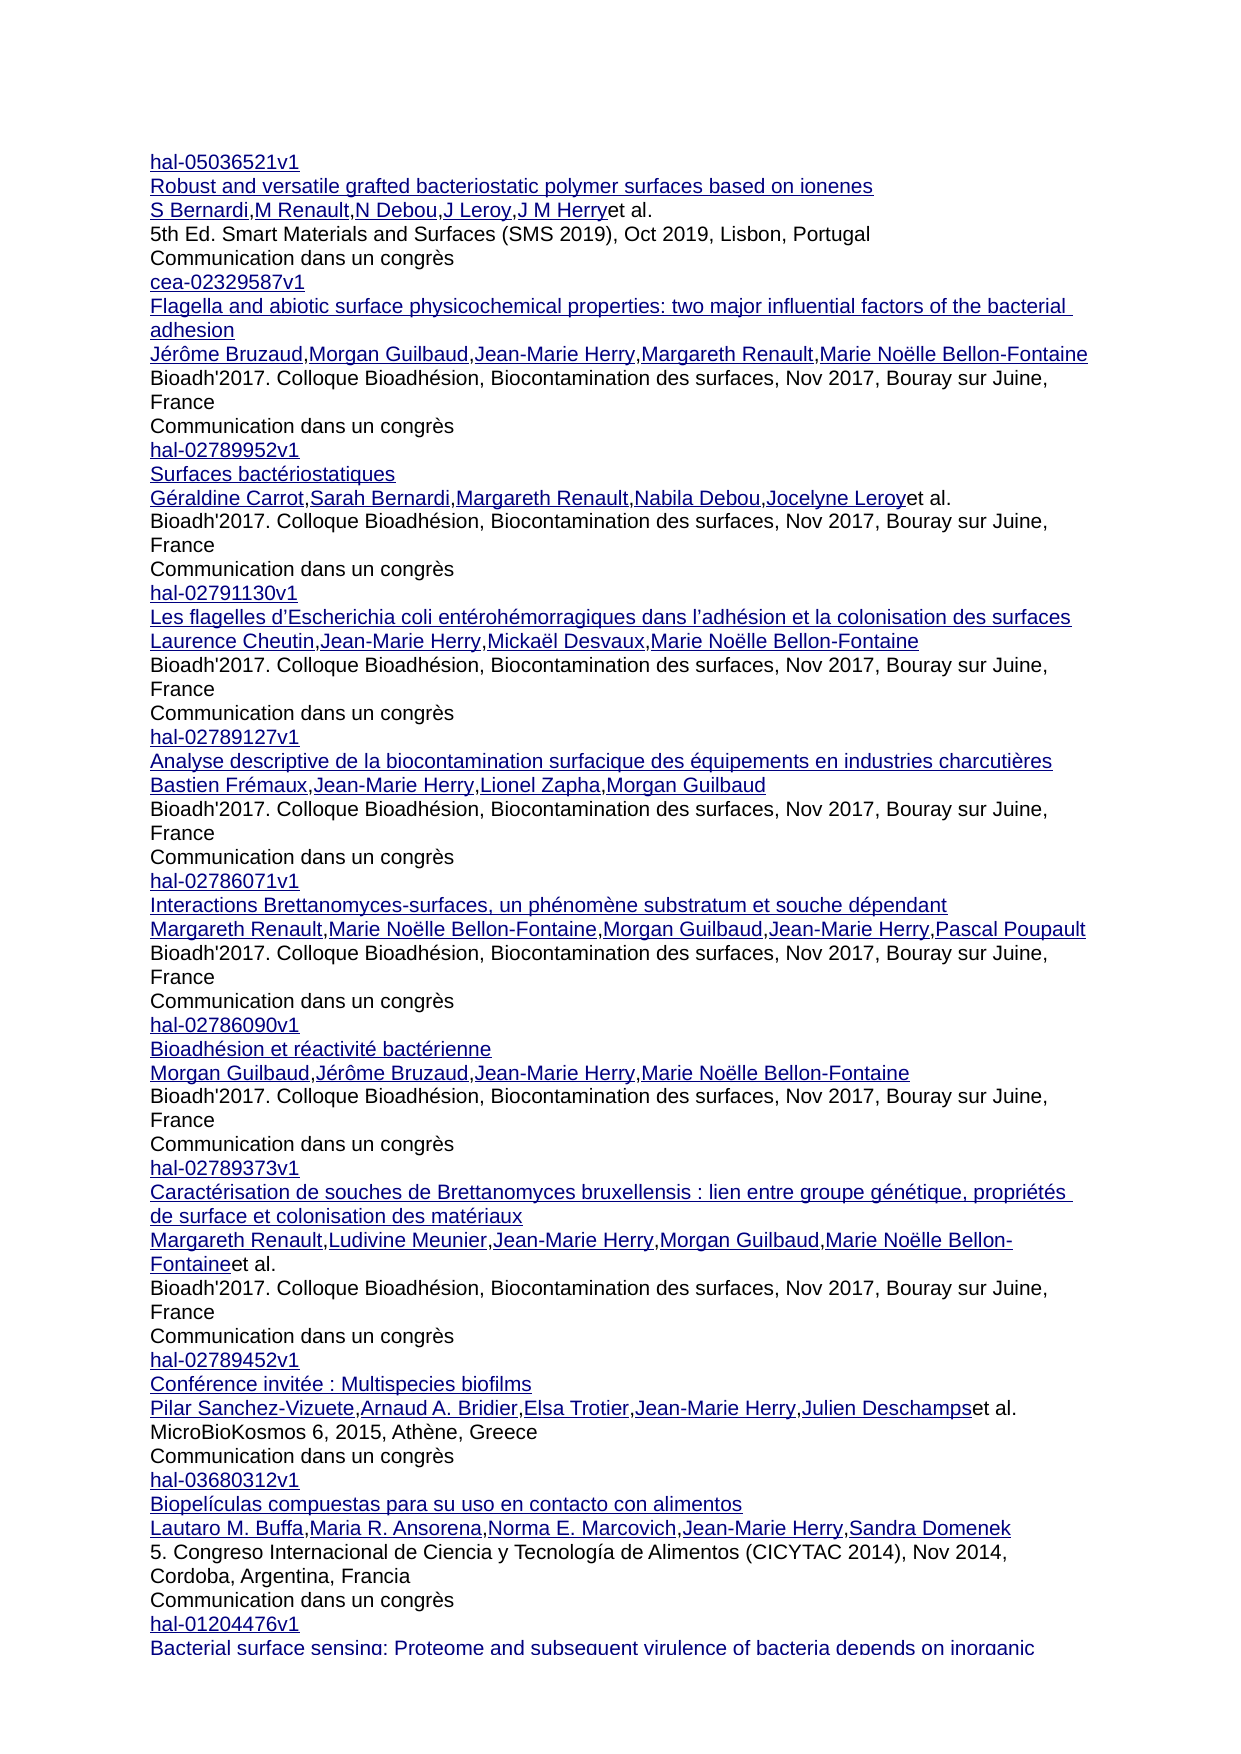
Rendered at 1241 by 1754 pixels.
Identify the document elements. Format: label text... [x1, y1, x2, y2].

table_cell Caractérisation de souches de Brettanomyces bruxellensis : lien entre groupe génétique, propriétés de surface et colonisation des matériaux Margareth Renault,Ludivine Meunier,Jean-Marie Herry,Morgan Guilbaud,Marie Noëlle Bellon-Fontaineet al. Bioadh'2017. Colloque Bioadhésion, Biocontamination des surfaces, Nov 2017, Bouray sur Juine, France Communication dans un congrès hal-02789452v1 [150, 1180, 1090, 1372]
table_cell Biopelículas compuestas para su uso en contacto con alimentos Lautaro M. Buffa,Maria R. Ansorena,Norma E. Marcovich,Jean-Marie Herry,Sandra Domenek 5. Congreso Internacional de Ciencia y Tecnología de Alimentos (CICYTAC 2014), Nov 2014, Cordoba, Argentina, Francia Communication dans un congrès hal-01204476v1 [150, 1492, 1090, 1635]
table_cell Les flagelles d’Escherichia coli entérohémorragiques dans l’adhésion et la colonisation des surfaces Laurence Cheutin,Jean-Marie Herry,Mickaël Desvaux,Marie Noëlle Bellon-Fontaine Bioadh'2017. Colloque Bioadhésion, Biocontamination des surfaces, Nov 2017, Bouray sur Juine, France Communication dans un congrès hal-02789127v1 [150, 605, 1090, 749]
table_cell Flagella and abiotic surface physicochemical properties: two major influential factors of the bacterial adhesion Jérôme Bruzaud,Morgan Guilbaud,Jean-Marie Herry,Margareth Renault,Marie Noëlle Bellon-Fontaine Bioadh'2017. Colloque Bioadhésion, Biocontamination des surfaces, Nov 2017, Bouray sur Juine, France Communication dans un congrès hal-02789952v1 [150, 294, 1090, 461]
table_cell Bacterial surface sensing: Proteome and subsequent virulence of bacteria depends on inorganic [150, 1635, 1090, 1655]
table_cell Bioadhésion et réactivité bactérienne Morgan Guilbaud,Jérôme Bruzaud,Jean-Marie Herry,Marie Noëlle Bellon-Fontaine Bioadh'2017. Colloque Bioadhésion, Biocontamination des surfaces, Nov 2017, Bouray sur Juine, France Communication dans un congrès hal-02789373v1 [150, 1036, 1090, 1180]
table_cell Robust and versatile grafted bacteriostatic polymer surfaces based on ionenes S Bernardi,M Renault,N Debou,J Leroy,J M Herryet al. 5th Ed. Smart Materials and Surfaces (SMS 2019), Oct 2019, Lisbon, Portugal Communication dans un congrès cea-02329587v1 [150, 174, 1090, 294]
table_cell Surfaces bactériostatiques Géraldine Carrot,Sarah Bernardi,Margareth Renault,Nabila Debou,Jocelyne Leroyet al. Bioadh'2017. Colloque Bioadhésion, Biocontamination des surfaces, Nov 2017, Bouray sur Juine, France Communication dans un congrès hal-02791130v1 [150, 461, 1090, 605]
table_header hal-05036521v1 [150, 150, 1090, 174]
table_cell Analyse descriptive de la biocontamination surfacique des équipements en industries charcutières Bastien Frémaux,Jean-Marie Herry,Lionel Zapha,Morgan Guilbaud Bioadh'2017. Colloque Bioadhésion, Biocontamination des surfaces, Nov 2017, Bouray sur Juine, France Communication dans un congrès hal-02786071v1 [150, 749, 1090, 893]
table_cell Interactions Brettanomyces-surfaces, un phénomène substratum et souche dépendant Margareth Renault,Marie Noëlle Bellon-Fontaine,Morgan Guilbaud,Jean-Marie Herry,Pascal Poupault Bioadh'2017. Colloque Bioadhésion, Biocontamination des surfaces, Nov 2017, Bouray sur Juine, France Communication dans un congrès hal-02786090v1 [150, 893, 1090, 1036]
table_cell Conférence invitée : Multispecies biofilms Pilar Sanchez-Vizuete,Arnaud A. Bridier,Elsa Trotier,Jean-Marie Herry,Julien Deschampset al. MicroBioKosmos 6, 2015, Athène, Greece Communication dans un congrès hal-03680312v1 [150, 1372, 1090, 1492]
